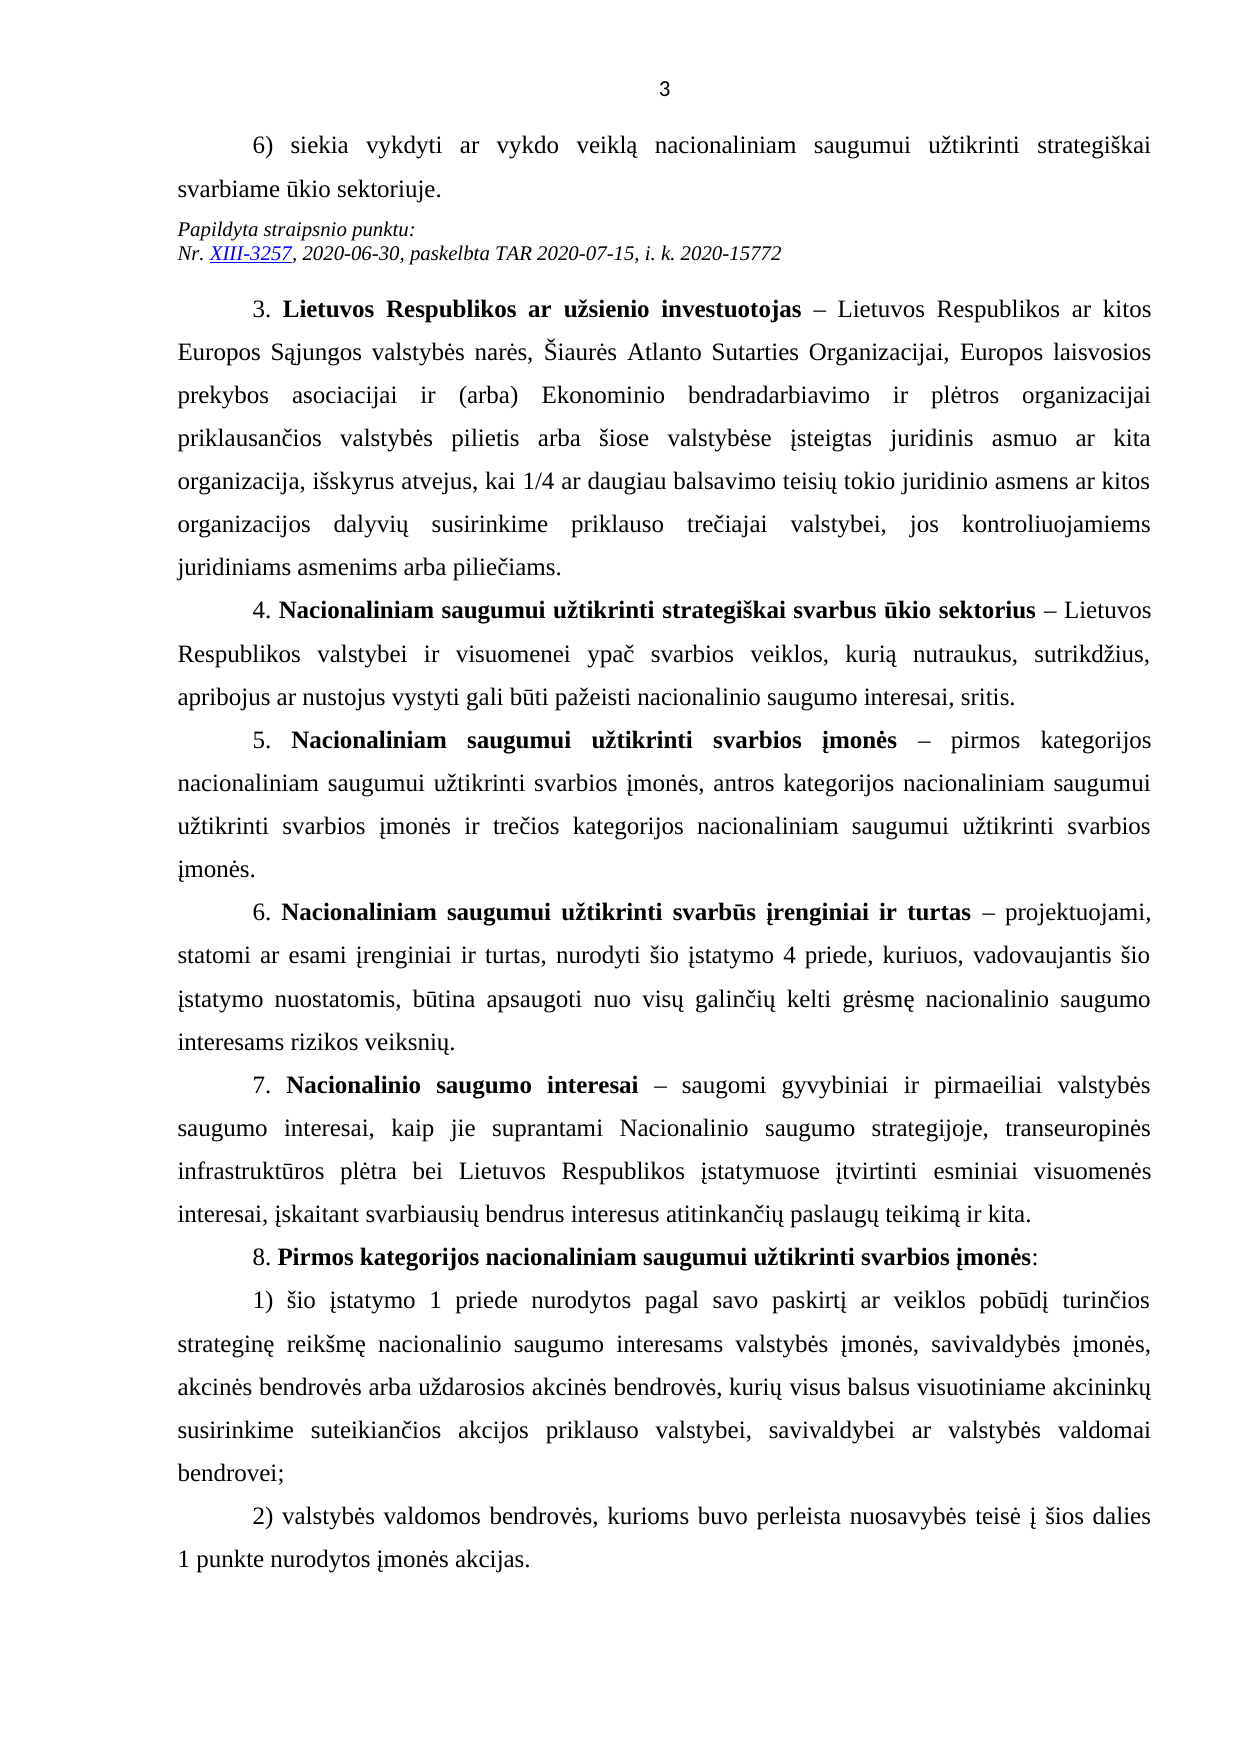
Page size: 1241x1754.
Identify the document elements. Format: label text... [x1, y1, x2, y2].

text 4. Nacionaliniam saugumui užtikrinti strategiškai svarbus ūkio sektorius – Lietuvos Respublikos valstybei ir visuomenei ypač svarbios veiklos, kurią nutraukus, sutrikdžius, apribojus ar nustojus vystyti gali būti pažeisti nacionalinio saugumo interesai, sritis. [177, 596, 1152, 711]
text 2) valstybės valdomos bendrovės, kurioms buvo perleista nuosavybės teisė į šios dalies 1 punkte nurodytos įmonės akcijas. [177, 1501, 1152, 1573]
text 7. Nacionalinio saugumo interesai – saugomi gyvybiniai ir pirmaeiliai valstybės saugumo interesai, kaip jie suprantami Nacionalinio saugumo strategijoje, transeuropinės infrastruktūros plėtra bei Lietuvos Respublikos įstatymuose įtvirtinti esminiai visuomenės interesai, įskaitant svarbiausių bendrus interesus atitinkančių paslaugų teikimą ir kita. [177, 1070, 1152, 1228]
text Papildyta straipsnio punktu: [177, 217, 1152, 241]
text 1) šio įstatymo 1 priede nurodytos pagal savo paskirtį ar veiklos pobūdį turinčios strateginę reikšmę nacionalinio saugumo interesams valstybės įmonės, savivaldybės įmonės, akcinės bendrovės arba uždarosios akcinės bendrovės, kurių visus balsus visuotiniame akcininkų susirinkime suteikiančios akcijos priklauso valstybei, savivaldybei ar valstybės valdomai bendrovei; [177, 1286, 1152, 1487]
text 6. Nacionaliniam saugumui užtikrinti svarbūs įrenginiai ir turtas – projektuojami, statomi ar esami įrenginiai ir turtas, nurodyti šio įstatymo 4 priede, kuriuos, vadovaujantis šio įstatymo nuostatomis, būtina apsaugoti nuo visų galinčių kelti grėsmę nacionalinio saugumo interesams rizikos veiksnių. [177, 897, 1152, 1056]
text 8. Pirmos kategorijos nacionaliniam saugumui užtikrinti svarbios įmonės: [177, 1242, 1152, 1271]
text 5. Nacionaliniam saugumui užtikrinti svarbios įmonės – pirmos kategorijos nacionaliniam saugumui užtikrinti svarbios įmonės, antros kategorijos nacionaliniam saugumui užtikrinti svarbios įmonės ir trečios kategorijos nacionaliniam saugumui užtikrinti svarbios įmonės. [177, 725, 1152, 883]
text 3. Lietuvos Respublikos ar užsienio investuotojas – Lietuvos Respublikos ar kitos Europos Sąjungos valstybės narės, Šiaurės Atlanto Sutarties Organizacijai, Europos laisvosios prekybos asociacijai ir (arba) Ekonominio bendradarbiavimo ir plėtros organizacijai priklausančios valstybės pilietis arba šiose valstybėse įsteigtas juridinis asmuo ar kita organizacija, išskyrus atvejus, kai 1/4 ar daugiau balsavimo teisių tokio juridinio asmens ar kitos organizacijos dalyvių susirinkime priklauso trečiajai valstybei, jos kontroliuojamiems juridiniams asmenims arba piliečiams. [177, 294, 1152, 581]
text 6) siekia vykdyti ar vykdo veiklą nacionaliniam saugumui užtikrinti strategiškai svarbiame ūkio sektoriuje. [177, 131, 1152, 202]
text Nr. XIII-3257, 2020-06-30, paskelbta TAR 2020-07-15, i. k. 2020-15772 [177, 241, 1152, 265]
